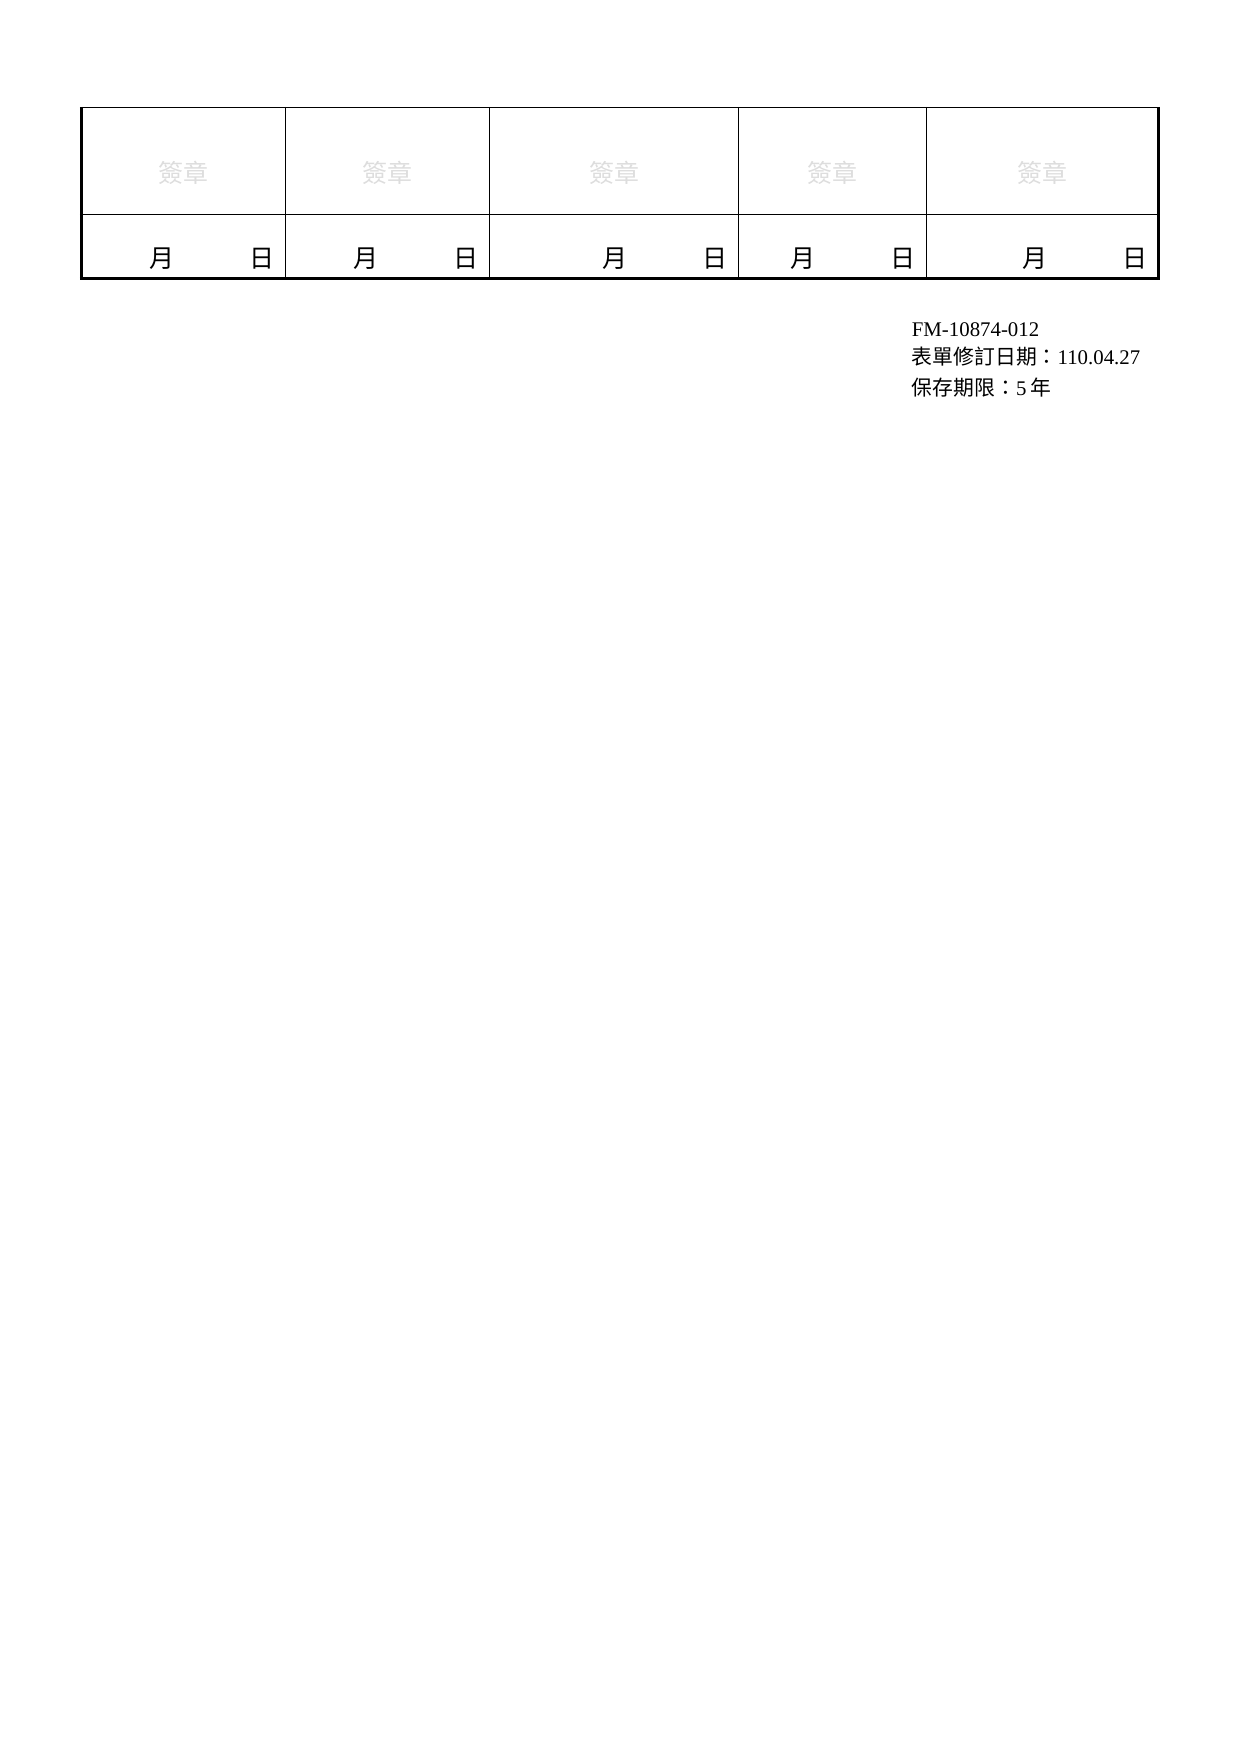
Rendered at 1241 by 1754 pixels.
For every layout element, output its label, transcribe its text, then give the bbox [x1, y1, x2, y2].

table_cell 簽章 [490, 108, 738, 214]
text 保存期限：5年 [912, 371, 1143, 401]
table_cell 月 日 [927, 215, 1157, 277]
table_cell 月 日 [739, 215, 926, 277]
text FM-10874-012 [912, 317, 1143, 341]
table_cell 月 日 [286, 215, 489, 277]
table_cell 簽章 [927, 108, 1157, 214]
table_cell 月 日 [490, 215, 738, 277]
table_cell 簽章 [286, 108, 489, 214]
table_cell 簽章 [739, 108, 926, 214]
text 表單修訂日期：110.04.27 [912, 341, 1143, 371]
table_cell 月 日 [83, 215, 285, 277]
table_cell 簽章 [83, 108, 285, 214]
